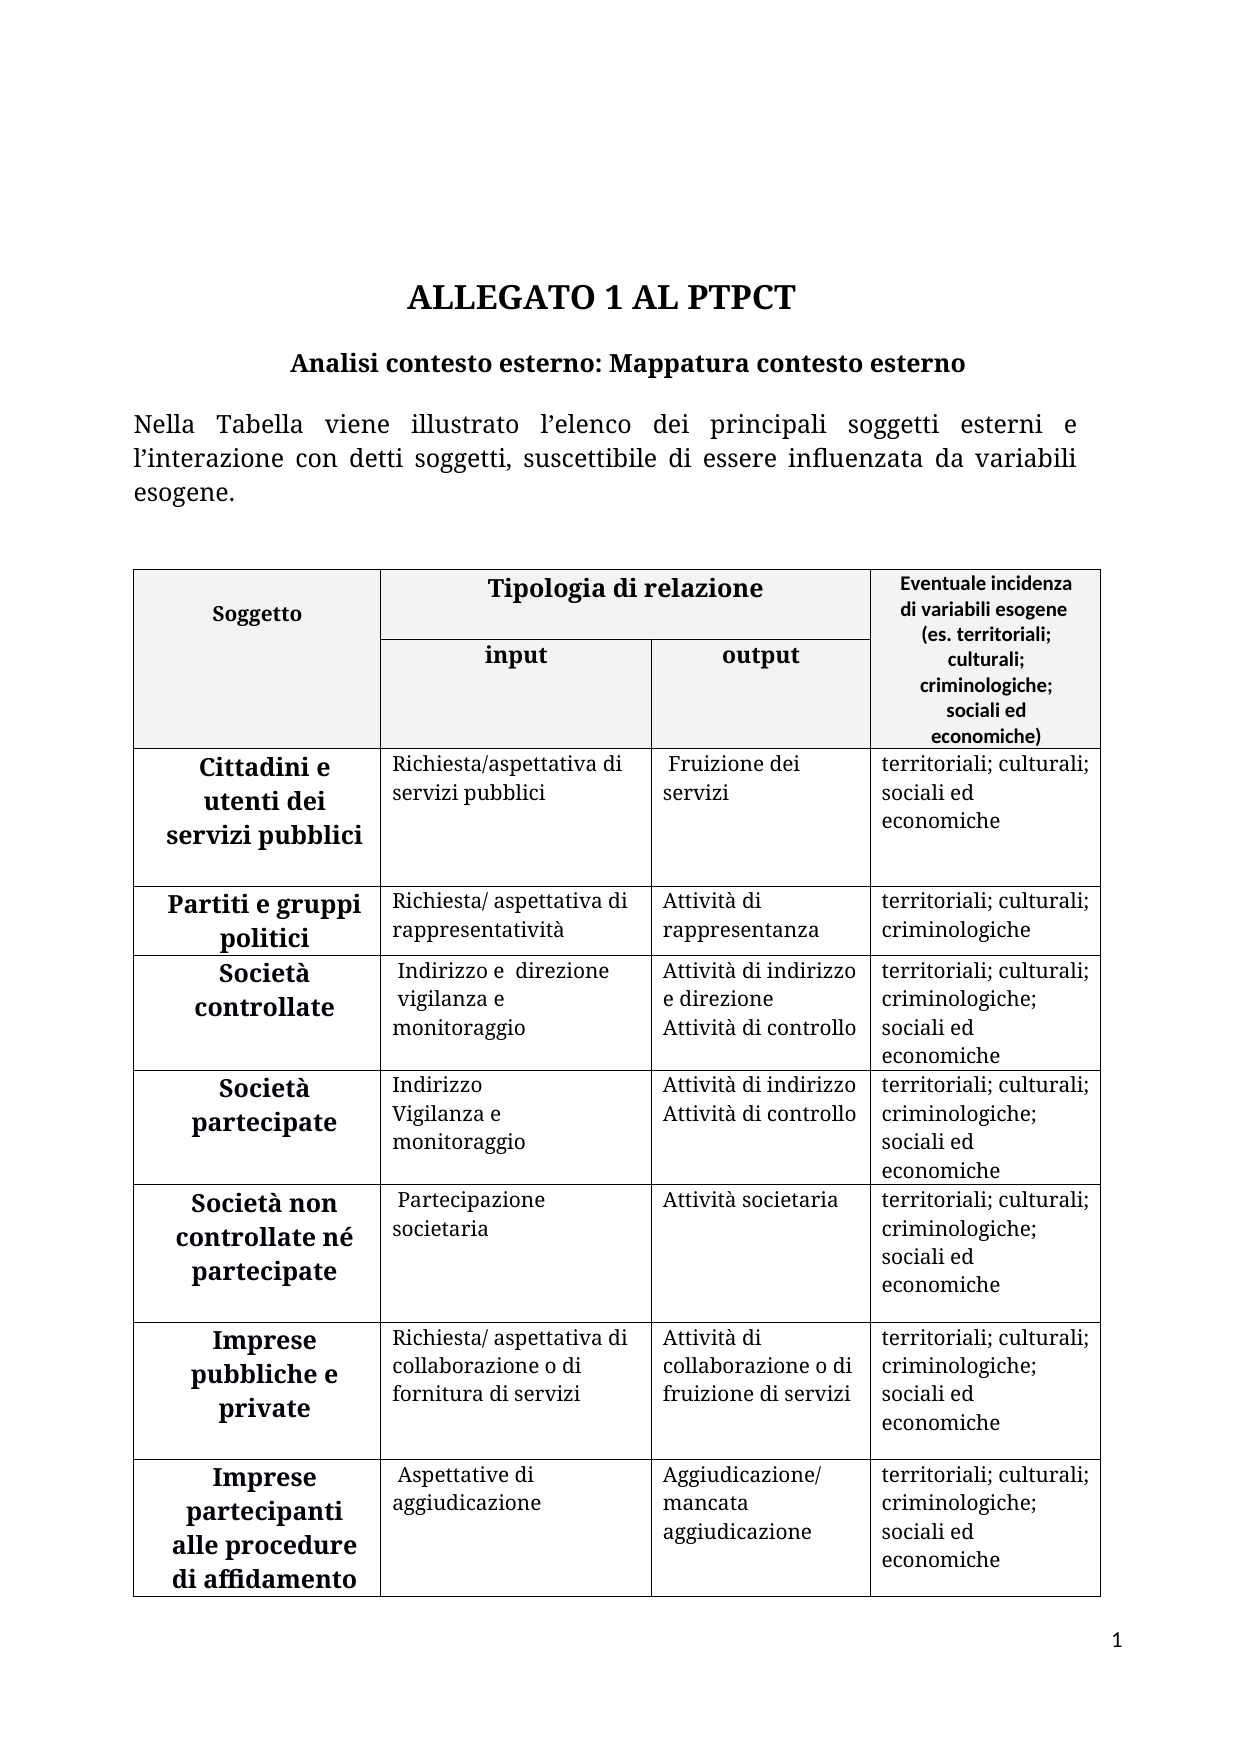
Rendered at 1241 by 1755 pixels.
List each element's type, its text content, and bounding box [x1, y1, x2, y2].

table_cell territoriali; culturali; criminologiche; sociali ed economiche [871, 956, 1100, 1069]
table_cell territoriali; culturali; criminologiche; sociali ed economiche [871, 1460, 1100, 1596]
table_cell Attività di indirizzo Attività di controllo [652, 1071, 870, 1184]
table_cell Imprese partecipanti alle procedure di affidamento [134, 1460, 380, 1596]
table_header Tipologia di relazione [381, 570, 870, 638]
table_cell territoriali; culturali; criminologiche [871, 887, 1100, 955]
table_cell Richiesta/ aspettativa di rappresentatività [381, 887, 651, 955]
table_cell Indirizzo e direzione vigilanza e monitoraggio [381, 956, 651, 1069]
table_cell Imprese pubbliche e private [134, 1323, 380, 1459]
table_cell Attività societaria [652, 1185, 870, 1322]
table_header Soggetto [134, 570, 380, 748]
table_cell Aggiudicazione/ mancata aggiudicazione [652, 1460, 870, 1596]
table_cell territoriali; culturali; sociali ed economiche [871, 749, 1100, 886]
table_cell Cittadini e utenti dei servizi pubblici [134, 749, 380, 886]
table_cell Società non controllate né partecipate [134, 1185, 380, 1322]
table_cell territoriali; culturali; criminologiche; sociali ed economiche [871, 1071, 1100, 1184]
table_cell Aspettative di aggiudicazione [381, 1460, 651, 1596]
table_cell Richiesta/aspettativa di servizi pubblici [381, 749, 651, 886]
text Analisi contesto esterno: Mappatura contesto esterno [178, 346, 1078, 380]
table_cell Attività di collaborazione o di fruizione di servizi [652, 1323, 870, 1459]
table_cell Partiti e gruppi politici [134, 887, 380, 955]
text ALLEGATO 1 AL PTPCT [133, 274, 1078, 319]
table_cell Società controllate [134, 956, 380, 1069]
table_cell Attività di rappresentanza [652, 887, 870, 955]
table_cell territoriali; culturali; criminologiche; sociali ed economiche [871, 1185, 1100, 1322]
table_cell Partecipazione societaria [381, 1185, 651, 1322]
text Nella Tabella viene illustrato l’elenco dei principali soggetti esterni e l’interazione con detti soggetti, suscettibile di essere influenzata da variabili esogene. [133, 406, 1078, 509]
table_cell input [381, 640, 651, 748]
table_cell Attività di indirizzo e direzione Attività di controllo [652, 956, 870, 1069]
table_header Eventuale incidenza di variabili esogene (es. territoriali; culturali; criminologiche; sociali ed economiche) [871, 570, 1100, 748]
table_cell territoriali; culturali; criminologiche; sociali ed economiche [871, 1323, 1100, 1459]
table_cell Società partecipate [134, 1071, 380, 1184]
table_cell Indirizzo Vigilanza e monitoraggio [381, 1071, 651, 1184]
table_cell output [652, 640, 870, 748]
table_cell Fruizione dei servizi [652, 749, 870, 886]
table_cell Richiesta/ aspettativa di collaborazione o di fornitura di servizi [381, 1323, 651, 1459]
